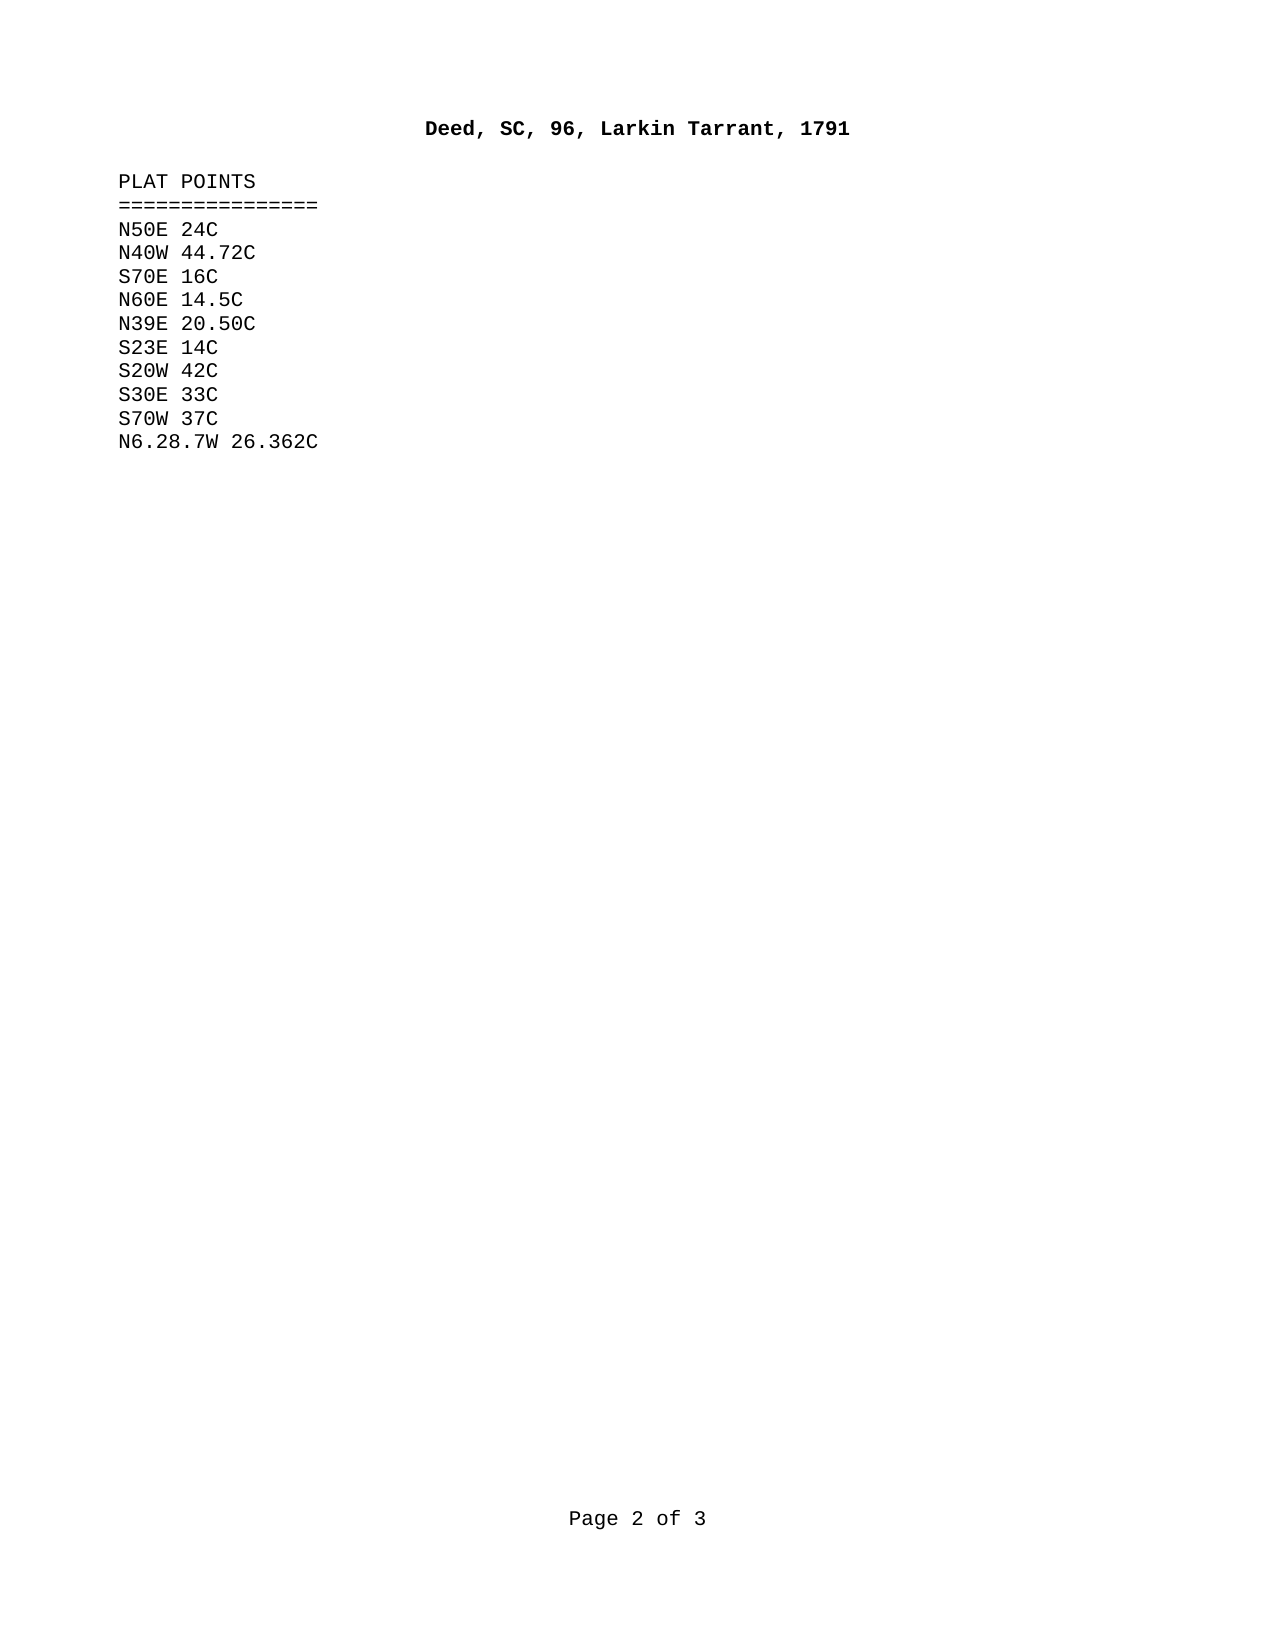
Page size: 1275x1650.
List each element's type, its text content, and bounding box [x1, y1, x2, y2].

text N40W 44.72C [118, 242, 1157, 266]
text N50E 24C [118, 218, 1157, 242]
text PLAT POINTS [118, 171, 1157, 195]
text ================ [118, 195, 1157, 218]
text S20W 42C [118, 360, 1157, 384]
text S70E 16C [118, 266, 1157, 289]
text S70W 37C [118, 408, 1157, 431]
text N39E 20.50C [118, 313, 1157, 337]
text S30E 33C [118, 384, 1157, 408]
text N6.28.7W 26.362C [118, 431, 1157, 455]
text N60E 14.5C [118, 289, 1157, 313]
text S23E 14C [118, 337, 1157, 360]
